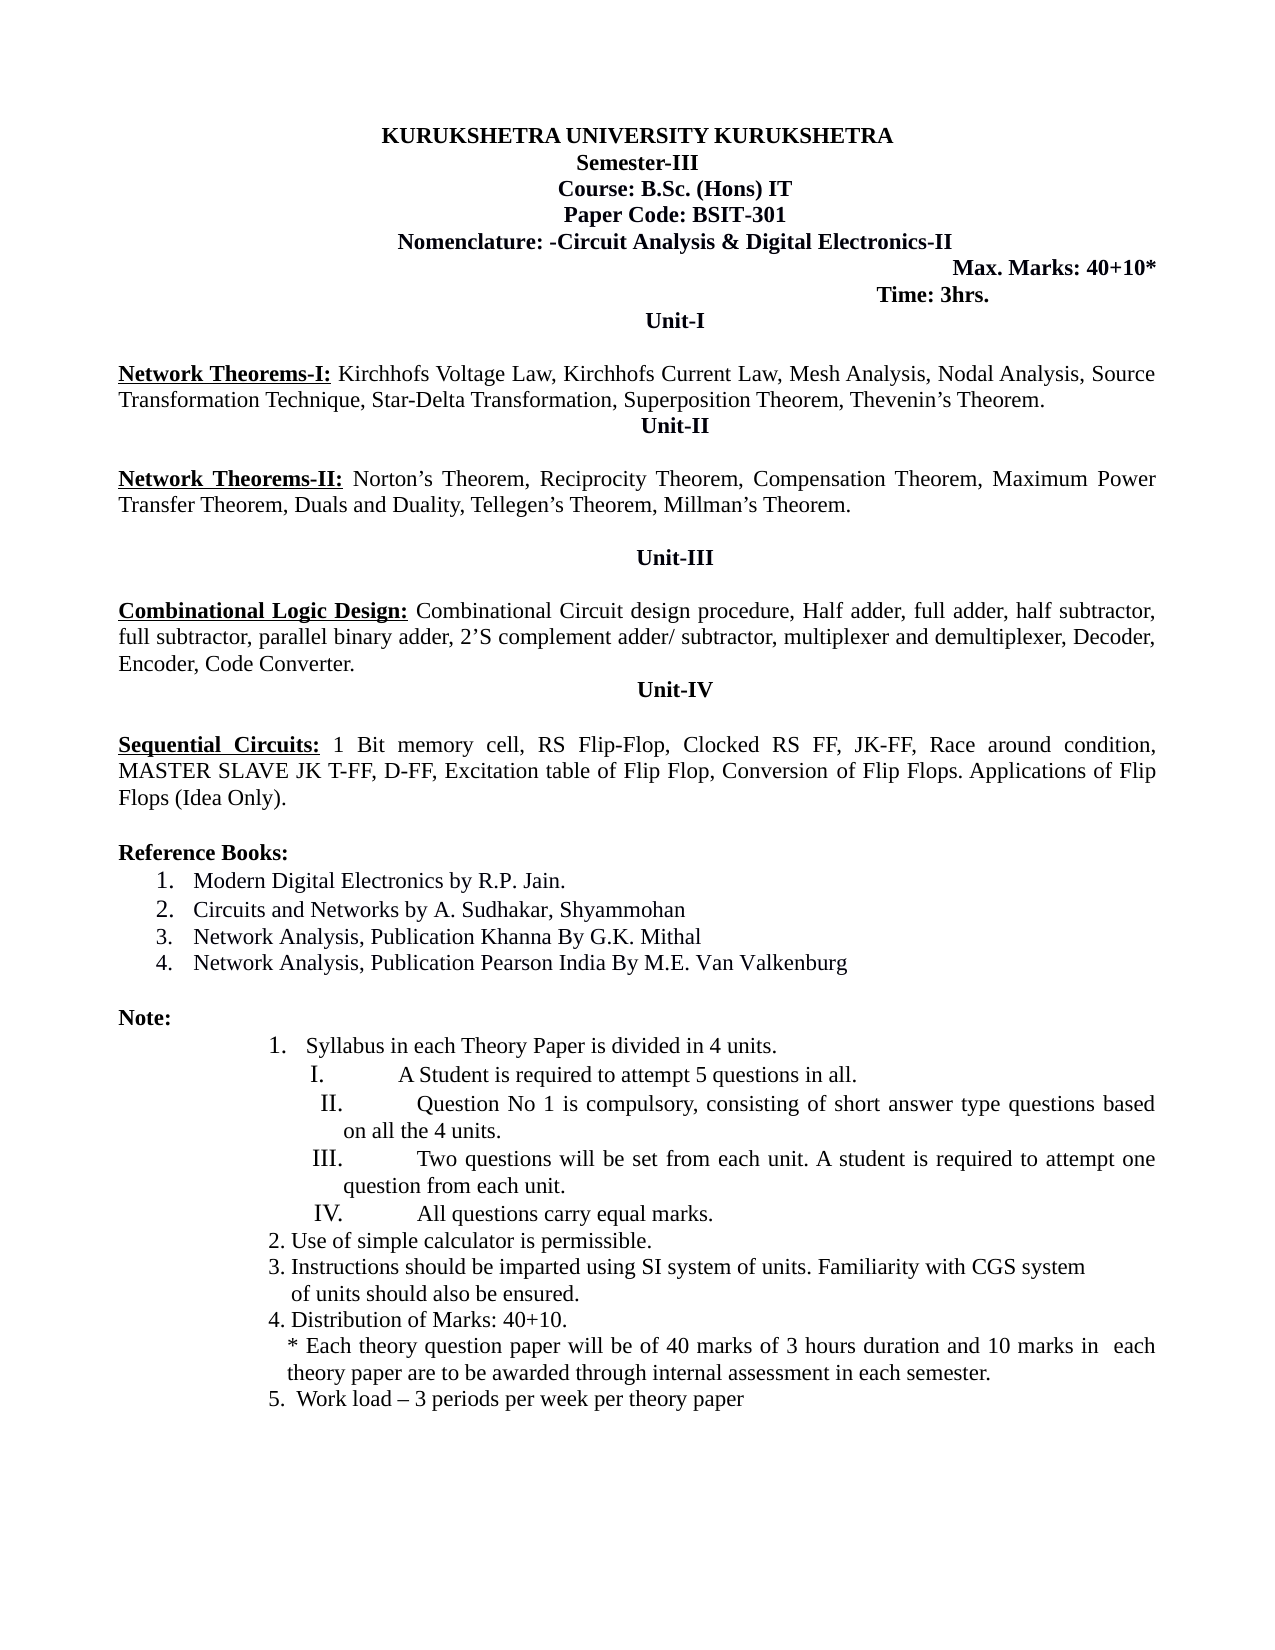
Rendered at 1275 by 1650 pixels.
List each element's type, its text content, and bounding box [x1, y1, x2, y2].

list Paper Code: BSIT-301 [193, 202, 1157, 228]
text KURUKSHETRA UNIVERSITY KURUKSHETRA [118, 122, 1157, 149]
text Semester-III [118, 149, 1157, 175]
text Reference Books: [118, 839, 1157, 865]
text Time: 3hrs. [118, 281, 1157, 307]
text 5. Work load – 3 periods per week per theory paper [268, 1385, 1157, 1411]
list Max. Marks: 40+10* [193, 254, 1157, 281]
list Course: B.Sc. (Hons) IT [193, 175, 1157, 202]
list Network Analysis, Publication Khanna By G.K. Mithal [156, 923, 1157, 949]
list Two questions will be set from each unit. A student is required to attempt one question from each unit. [343, 1143, 1157, 1198]
text Unit-IV [118, 676, 1157, 702]
list A Student is required to attempt 5 questions in all. [324, 1059, 1157, 1088]
text of units should also be ensured. [268, 1280, 1157, 1306]
list Modern Digital Electronics by R.P. Jain. [156, 865, 1157, 894]
list Unit-I [193, 307, 1157, 333]
list Nomenclature: -Circuit Analysis & Digital Electronics-II [193, 228, 1157, 254]
list Unit-II [193, 412, 1157, 439]
text Combinational Logic Design: Combinational Circuit design procedure, Half adder, full adder, half subtractor, full subtractor, parallel binary adder, 2’S complement adder/ subtractor, multiplexer and demultiplexer, Decoder, Encoder, Code Converter. [118, 597, 1157, 676]
subtitle Unit-III [118, 544, 1157, 571]
list Question No 1 is compulsory, consisting of short answer type questions based on all the 4 units. [343, 1088, 1157, 1143]
text Note: [118, 1004, 1157, 1031]
text Sequential Circuits: 1 Bit memory cell, RS Flip-Flop, Clocked RS FF, JK-FF, Race around condition, MASTER SLAVE JK T-FF, D-FF, Excitation table of Flip Flop, Conversion of Flip Flops. Applications of Flip Flops (Idea Only). [118, 731, 1157, 810]
text 4. Distribution of Marks: 40+10. [268, 1306, 1157, 1332]
text * Each theory question paper will be of 40 marks of 3 hours duration and 10 marks in each theory paper are to be awarded through internal assessment in each semester. [287, 1332, 1157, 1385]
list Circuits and Networks by A. Sudhakar, Shyammohan [156, 894, 1157, 923]
list Network Analysis, Publication Pearson India By M.E. Van Valkenburg [156, 949, 1157, 975]
list All questions carry equal marks. [343, 1198, 1157, 1227]
text Network Theorems-II: Norton’s Theorem, Reciprocity Theorem, Compensation Theorem, Maximum Power Transfer Theorem, Duals and Duality, Tellegen’s Theorem, Millman’s Theorem. [118, 465, 1157, 518]
text 2. Use of simple calculator is permissible. [268, 1227, 1157, 1253]
text 3. Instructions should be imparted using SI system of units. Familiarity with CGS system [268, 1253, 1157, 1280]
list Syllabus in each Theory Paper is divided in 4 units. [268, 1031, 1157, 1059]
text Network Theorems-I: Kirchhofs Voltage Law, Kirchhofs Current Law, Mesh Analysis, Nodal Analysis, Source Transformation Technique, Star-Delta Transformation, Superposition Theorem, Thevenin’s Theorem. [118, 360, 1157, 412]
